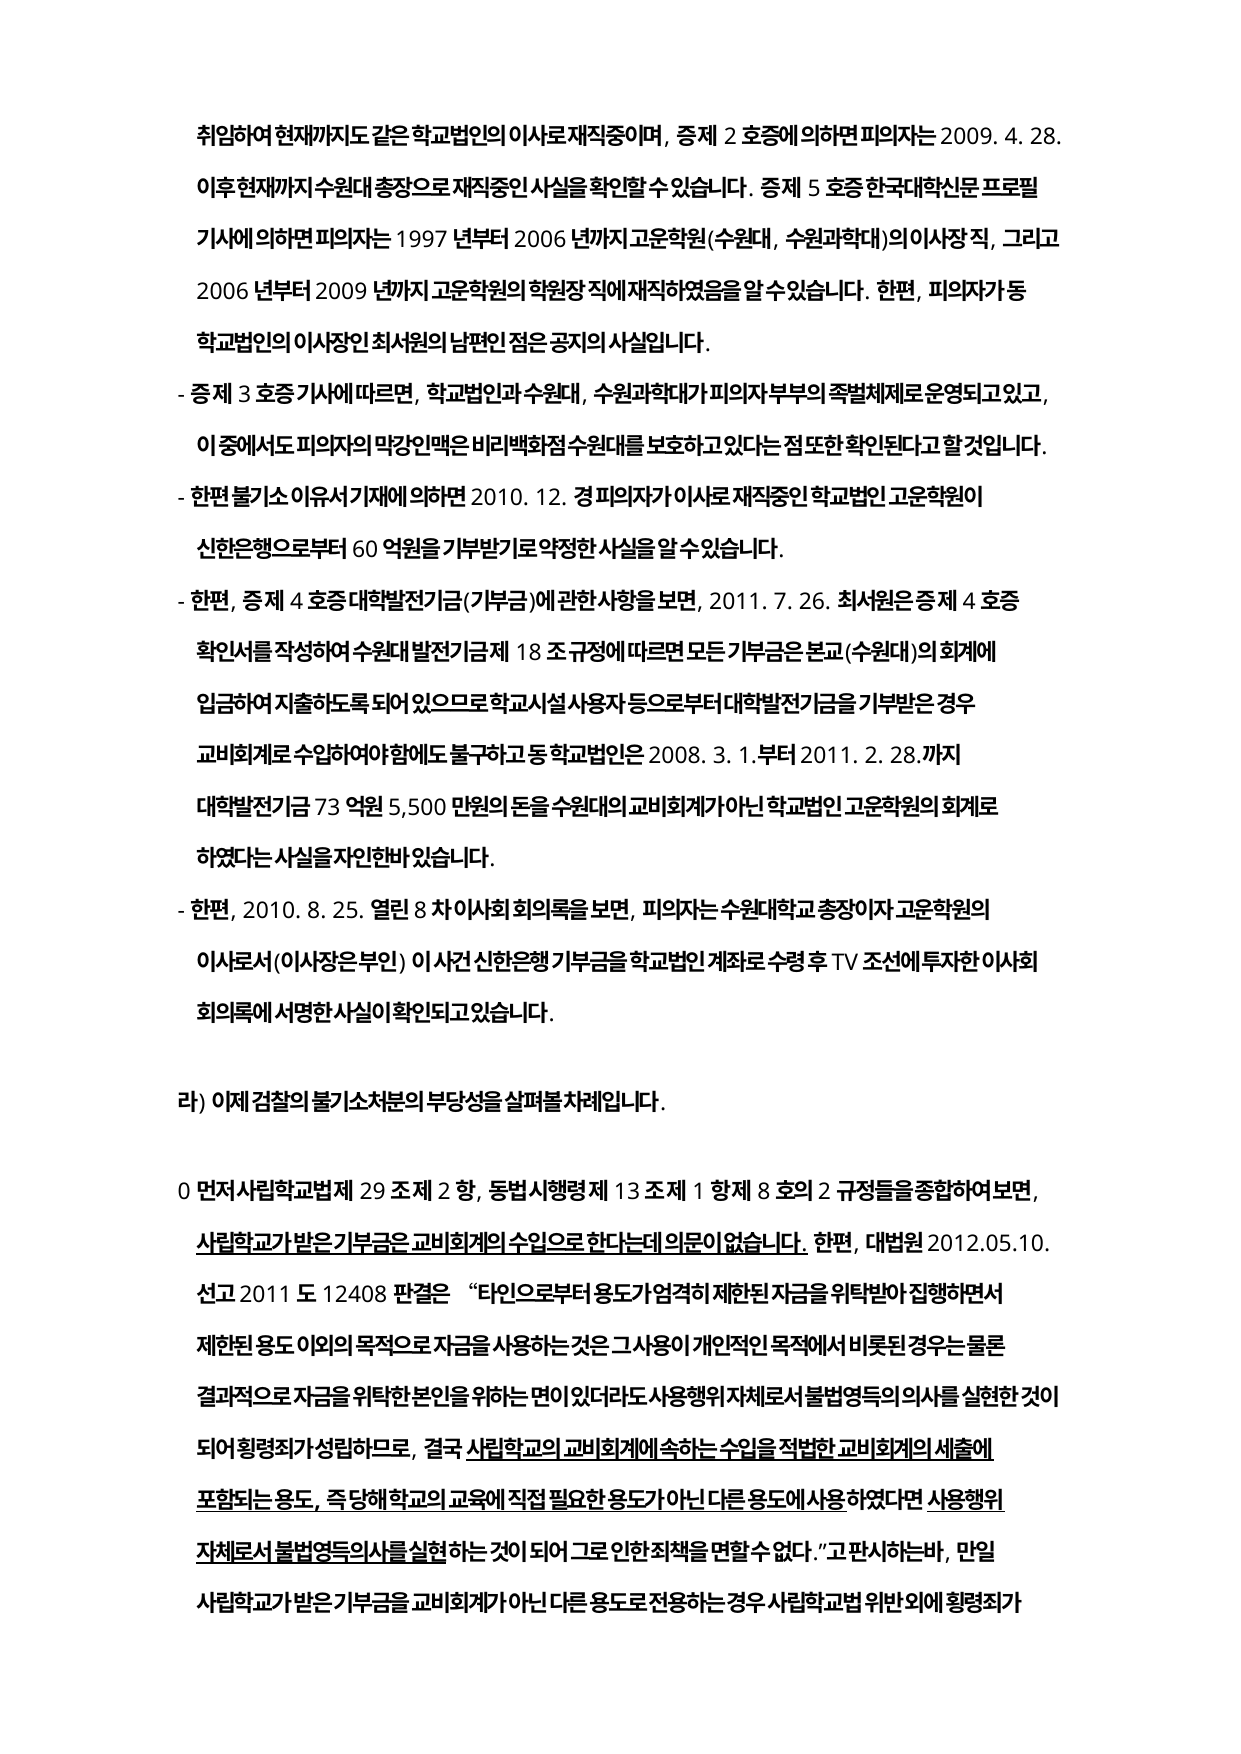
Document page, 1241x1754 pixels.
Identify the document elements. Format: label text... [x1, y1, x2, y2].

text - 한편, 2010. 8. 25. 열린 8차 이사회 회의록을 보면, 피의자는 수원대학교 총장이자 고운학원의 이사로서(이사장은 부인) 이 사건 신한은행 기부금을 학교법인 계좌로 수령 후 TV조선에 투자한 이사회 회의록에 서명한 사실이 확인되고 있습니다. [177, 892, 1063, 1028]
text 라) 이제 검찰의 불기소처분의 부당성을 살펴볼 차례입니다. [177, 1084, 1063, 1117]
text - 한편, 증 제4호증 대학발전기금(기부금)에 관한 사항을 보면, 2011. 7. 26. 최서원은 증 제4호증 확인서를 작성하여 수원대 발전기금 제18조 규정에 따르면 모든 기부금은 본교(수원대)의 회계에 입금하여 지출하도록 되어 있으므로 학교시설 사용자 등으로부터 대학발전기금을 기부받은 경우 교비회계로 수입하여야 함에도 불구하고 동 학교법인은 2008. 3. 1.부터 2011. 2. 28.까지 대학발전기금 73억원 5,500만원의 돈을 수원대의 교비회계가 아닌 학교법인 고운학원의 회계로 하였다는 사실을 자인한바 있습니다. [177, 582, 1063, 873]
text - 한편 불기소 이유서 기재에 의하면 2010. 12. 경 피의자가 이사로 재직중인 학교법인 고운학원이 신한은행으로부터 60억원을 기부받기로 약정한 사실을 알 수 있습니다. [177, 479, 1063, 564]
text - 증 제3호증 기사에 따르면, 학교법인과 수원대, 수원과학대가 피의자 부부의 족벌체제로 운영되고 있고, 이 중에서도 피의자의 막강인맥은 비리백화점 수원대를 보호하고 있다는 점 또한 확인된다고 할 것입니다. [177, 376, 1063, 461]
text 0 먼저 사립학교법 제29조 제2항, 동법 시행령 제13조 제1항 제8호의 2 규정들을 종합하여 보면, 사립학교가 받은 기부금은 교비회계의 수입으로 한다는데 의문이 없습니다. 한편, 대법원 2012.05.10. 선고 2011도12408 판결은 “타인으로부터 용도가 엄격히 제한된 자금을 위탁받아 집행하면서 제한된 용도 이외의 목적으로 자금을 사용하는 것은 그 사용이 개인적인 목적에서 비롯된 경우는 물론 결과적으로 자금을 위탁한 본인을 위하는 면이 있더라도 사용행위 자체로서 불법영득의 의사를 실현한 것이 되어 횡령죄가 성립하므로, 결국 사립학교의 교비회계에 속하는 수입을 적법한 교비회계의 세출에 포함되는 용도, 즉 당해 학교의 교육에 직접 필요한 용도가 아닌 다른 용도에 사용하였다면 사용행위 자체로서 불법영득의사를 실현하는 것이 되어 그로 인한 죄책을 면할 수 없다.”고 판시하는바, 만일 사립학교가 받은 기부금을 교비회계가 아닌 다른 용도로 전용하는 경우 사립학교법 위반 외에 횡령죄가 [177, 1173, 1063, 1618]
text 취임하여 현재까지도 같은 학교법인의 이사로 재직중이며, 증 제2호증에 의하면 피의자는 2009. 4. 28. 이후 현재까지 수원대 총장으로 재직중인 사실을 확인할 수 있습니다. 증 제5호증 한국대학신문 프로필 기사에 의하면 피의자는 1997년부터 2006년까지 고운학원(수원대, 수원과학대)의 이사장 직, 그리고 2006년부터 2009년까지 고운학원의 학원장 직에 재직하였음을 알 수 있습니다. 한편, 피의자가 동 학교법인의 이사장인 최서원의 남편인 점은 공지의 사실입니다. [177, 118, 1063, 358]
